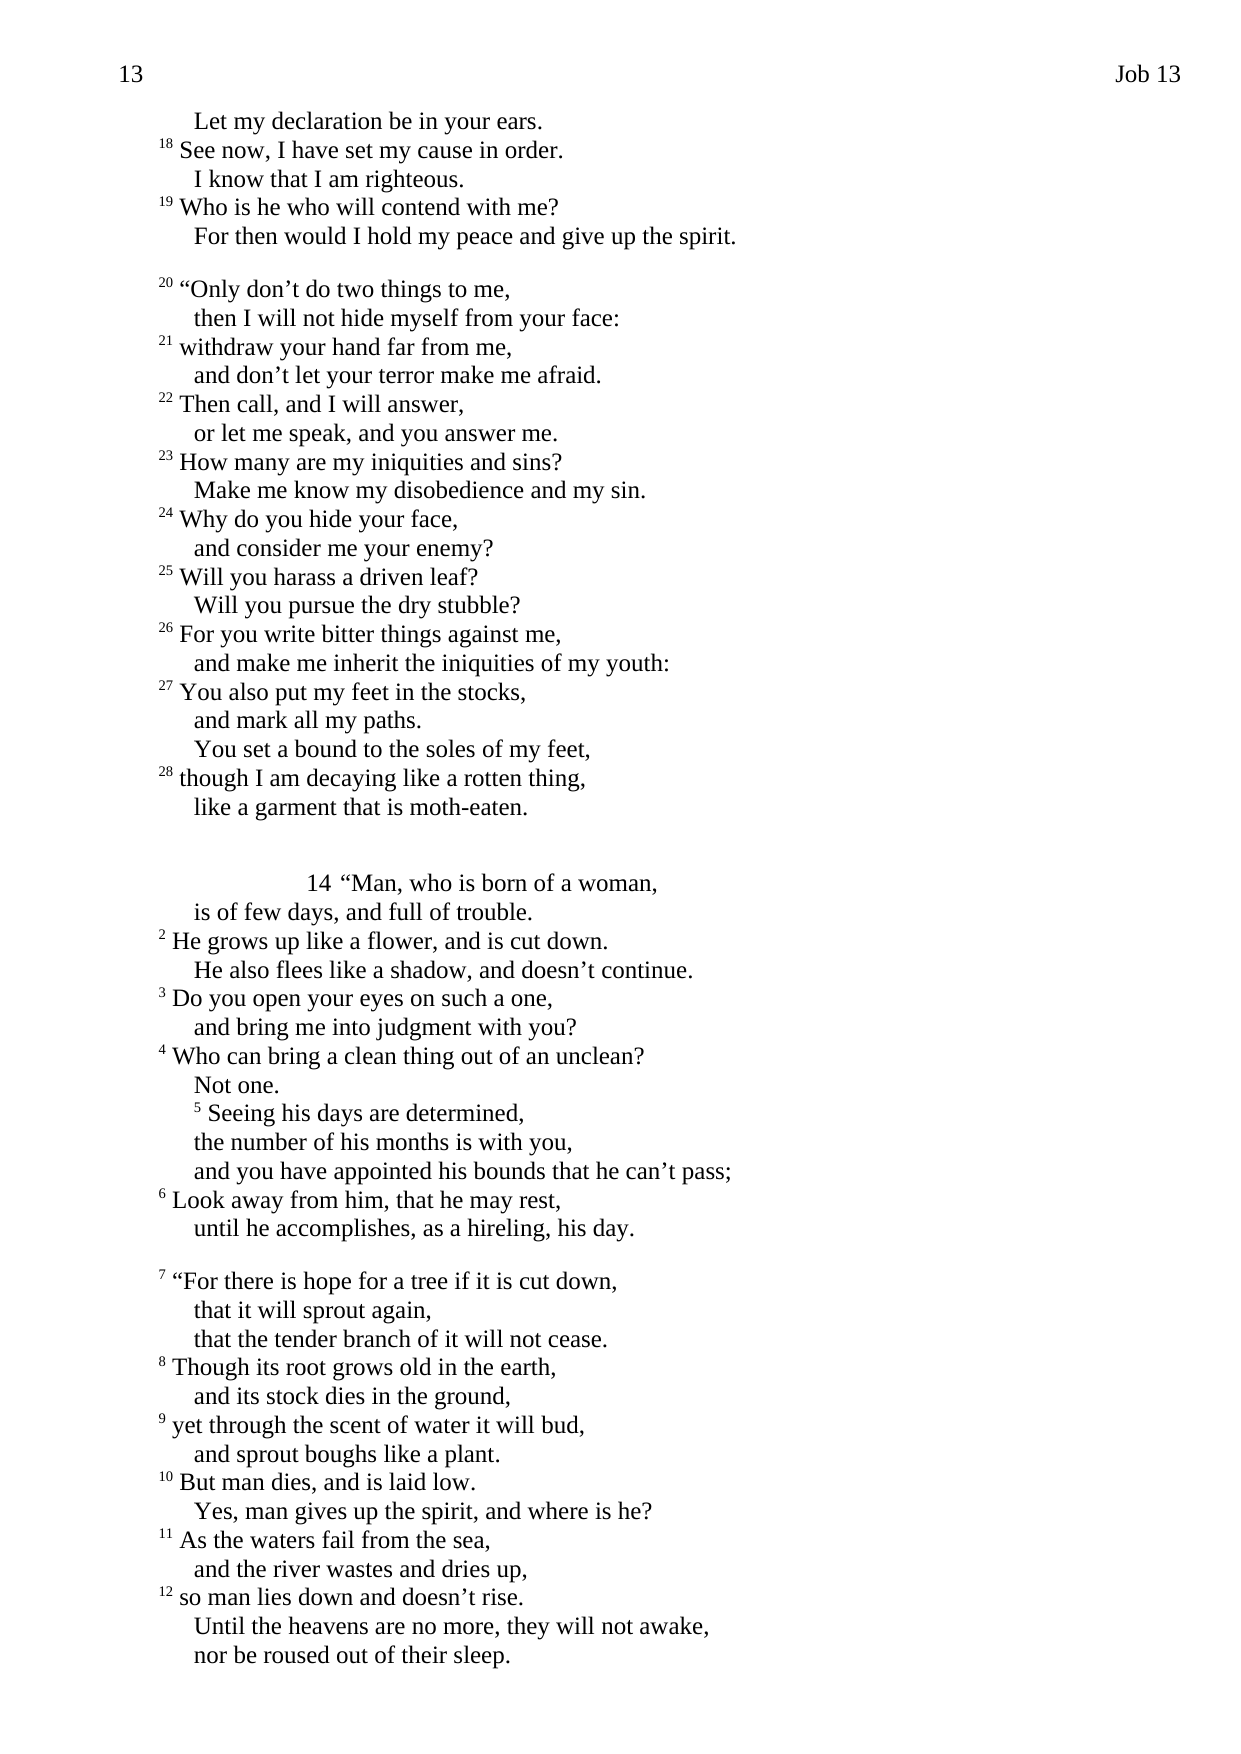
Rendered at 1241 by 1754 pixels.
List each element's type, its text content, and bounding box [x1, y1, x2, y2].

text and mark all my paths. [194, 705, 1181, 734]
text and don’t let your terror make me afraid. [194, 360, 1181, 389]
text the number of his months is with you, [194, 1127, 1181, 1156]
text 7 “For there is hope for a tree if it is cut down, [158, 1266, 1181, 1295]
text until he accomplishes, as a hireling, his day. [194, 1213, 1181, 1242]
text then I will not hide myself from your face: [194, 303, 1181, 332]
text and sprout boughs like a plant. [194, 1439, 1181, 1467]
text Make me know my disobedience and my sin. [194, 475, 1181, 504]
text that the tender branch of it will not cease. [194, 1324, 1181, 1352]
text and consider me your enemy? [194, 533, 1181, 562]
text 24 Why do you hide your face, [158, 504, 1181, 533]
text 6 Look away from him, that he may rest, [158, 1185, 1181, 1213]
text and you have appointed his bounds that he can’t pass; [194, 1156, 1181, 1185]
text 3 Do you open your eyes on such a one, [158, 983, 1181, 1012]
text that it will sprout again, [194, 1295, 1181, 1324]
text 8 Though its root grows old in the earth, [158, 1352, 1181, 1381]
text and bring me into judgment with you? [194, 1012, 1181, 1041]
text and make me inherit the iniquities of my youth: [194, 648, 1181, 677]
text 11 As the waters fail from the sea, [158, 1525, 1181, 1554]
text 2 He grows up like a flower, and is cut down. [158, 926, 1181, 955]
text You set a bound to the soles of my feet, [194, 734, 1181, 763]
text Yes, man gives up the spirit, and where is he? [194, 1496, 1181, 1525]
text 27 You also put my feet in the stocks, [158, 677, 1181, 705]
text and the river wastes and dries up, [194, 1554, 1181, 1582]
text or let me speak, and you answer me. [194, 418, 1181, 447]
text 10 But man dies, and is laid low. [158, 1467, 1181, 1496]
text 22 Then call, and I will answer, [158, 389, 1181, 418]
text I know that I am righteous. [194, 164, 1181, 192]
text He also flees like a shadow, and doesn’t continue. [194, 955, 1181, 983]
text Not one. [194, 1070, 1181, 1098]
text 4 Who can bring a clean thing out of an unclean? [158, 1041, 1181, 1070]
text like a garment that is moth-eaten. [194, 792, 1181, 820]
text and its stock dies in the ground, [194, 1381, 1181, 1410]
text 28 though I am decaying like a rotten thing, [158, 763, 1181, 792]
text For then would I hold my peace and give up the spirit. [194, 221, 1181, 250]
text Until the heavens are no more, they will not awake, [194, 1611, 1181, 1640]
text 20 “Only don’t do two things to me, [158, 274, 1181, 303]
text is of few days, and full of trouble. [194, 897, 1181, 926]
text 25 Will you harass a driven leaf? [158, 562, 1181, 590]
text 18 See now, I have set my cause in order. [158, 135, 1181, 164]
text 5 Seeing his days are determined, [194, 1098, 1181, 1127]
text 19 Who is he who will contend with me? [158, 192, 1181, 221]
text 23 How many are my iniquities and sins? [158, 447, 1181, 475]
text 21 withdraw your hand far from me, [158, 332, 1181, 360]
text Let my declaration be in your ears. [194, 106, 1181, 135]
text 9 yet through the scent of water it will bud, [158, 1410, 1181, 1439]
text nor be roused out of their sleep. [194, 1640, 1181, 1669]
text Will you pursue the dry stubble? [194, 590, 1181, 619]
text 26 For you write bitter things against me, [158, 619, 1181, 648]
text 14“Man, who is born of a woman, [306, 868, 1181, 897]
text 12 so man lies down and doesn’t rise. [158, 1582, 1181, 1611]
